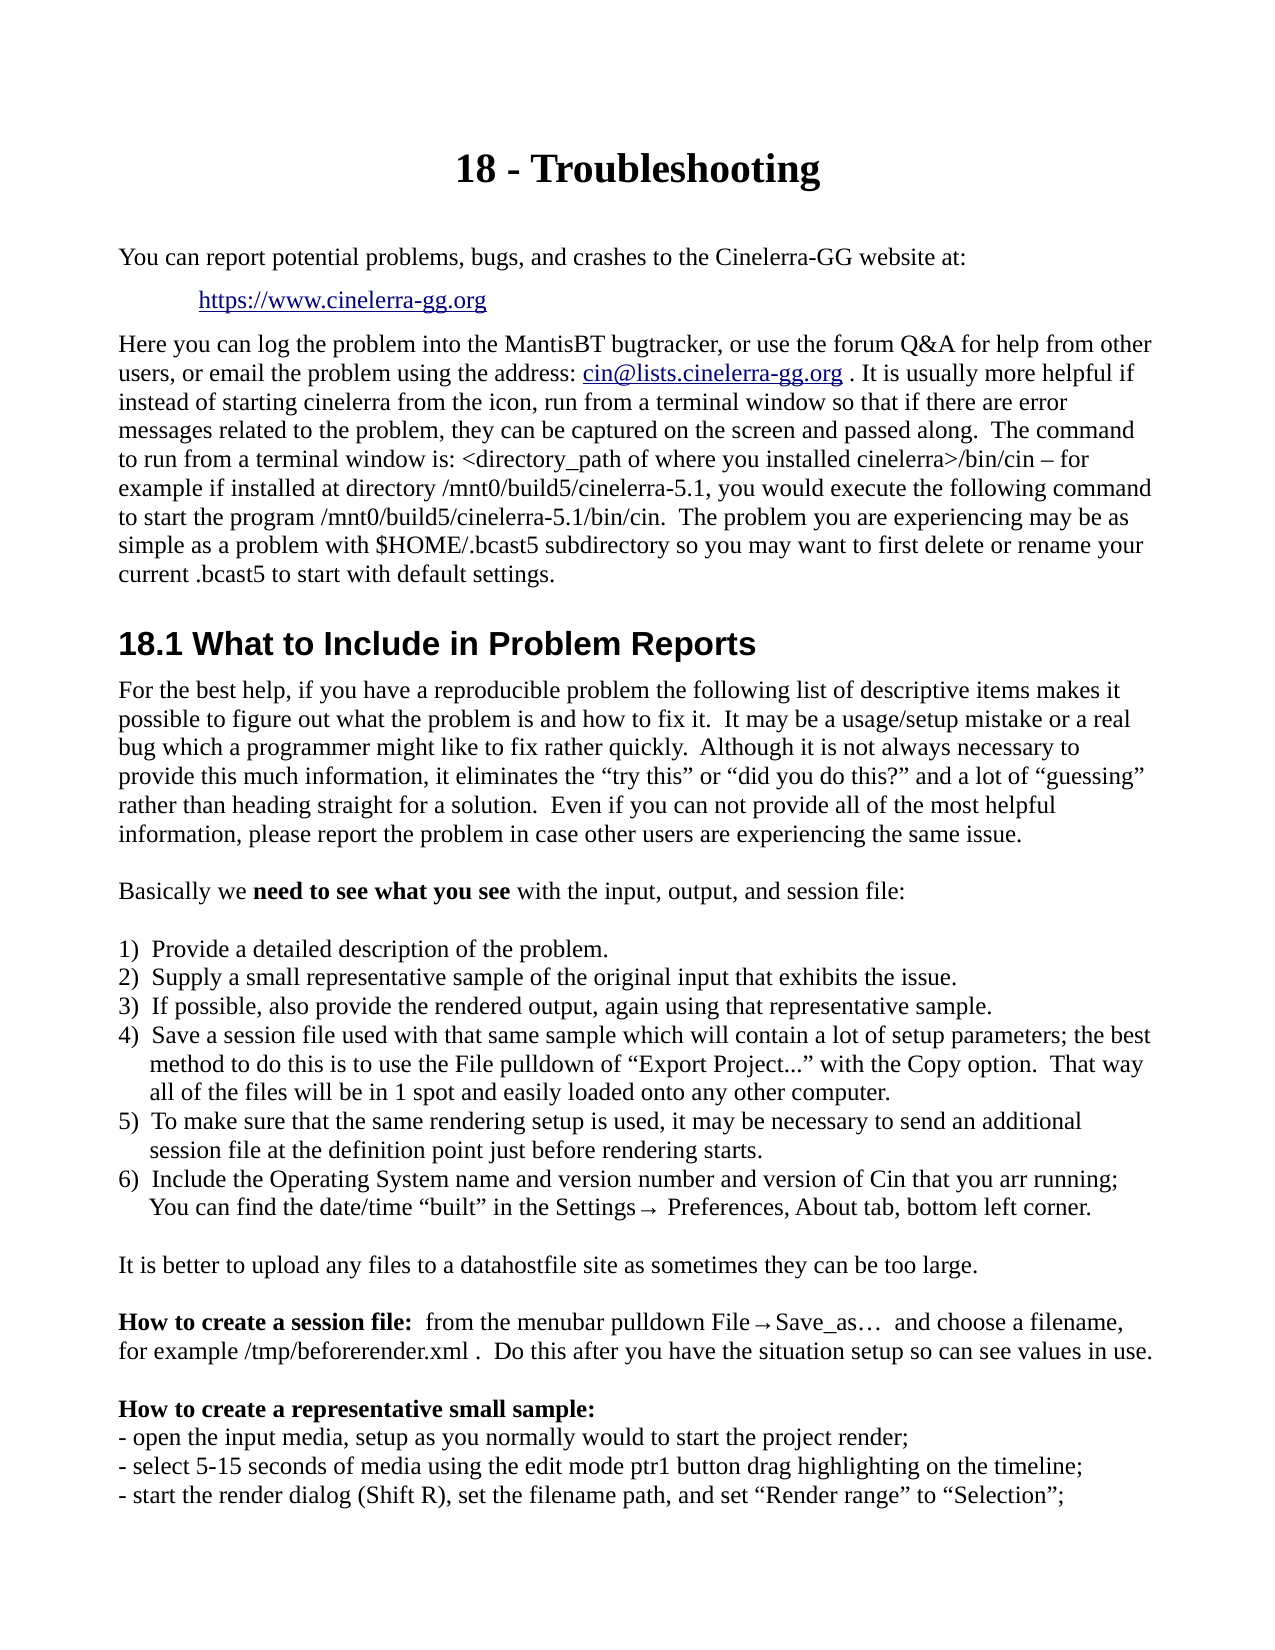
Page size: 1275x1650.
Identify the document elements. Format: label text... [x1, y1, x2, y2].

text How to create a representative small sample: [118, 1394, 1157, 1422]
text 4) Save a session file used with that same sample which will contain a lot of setup parameters; the best [118, 1020, 1157, 1049]
text Basically we need to see what you see with the input, output, and session file: [118, 876, 1157, 905]
text - select 5-15 seconds of media using the edit mode ptr1 button drag highlighting on the timeline; [118, 1451, 1157, 1480]
text 3) If possible, also provide the rendered output, again using that representative sample. [118, 991, 1157, 1020]
text 5) To make sure that the same rendering setup is used, it may be necessary to send an additional [118, 1106, 1157, 1135]
text For the best help, if you have a reproducible problem the following list of descriptive items makes it possible to figure out what the problem is and how to fix it. It may be a usage/setup mistake or a real bug which a programmer might like to fix rather quickly. Although it is not always necessary to provide this much information, it eliminates the “try this” or “did you do this?” and a lot of “guessing” rather than heading straight for a solution. Even if you can not provide all of the most helpful information, please report the problem in case other users are experiencing the same issue. [118, 675, 1157, 847]
text You can report potential problems, bugs, and crashes to the Cinelerra-GG website at: [118, 242, 1157, 271]
text - open the input media, setup as you normally would to start the project render; [118, 1422, 1157, 1451]
text all of the files will be in 1 spot and easily loaded onto any other computer. [118, 1077, 1157, 1106]
text https://www.cinelerra-gg.org [118, 286, 1157, 314]
text It is better to upload any files to a datahostfile site as sometimes they can be too large. [118, 1250, 1157, 1279]
text You can find the date/time “built” in the Settings→ Preferences, About tab, bottom left corner. [118, 1192, 1157, 1250]
subtitle 18.1 What to Include in Problem Reports [118, 624, 1157, 662]
text How to create a session file: from the menubar pulldown File→Save_as… and choose a filename, for example /tmp/beforerender.xml . Do this after you have the situation setup so can see values in use. [118, 1307, 1157, 1365]
text 1) Provide a detailed description of the problem. [118, 934, 1157, 962]
subtitle 18 - Troubleshooting [118, 143, 1157, 191]
text Here you can log the problem into the MantisBT bugtracker, or use the forum Q&A for help from other users, or email the problem using the address: cin@lists.cinelerra-gg.org . It is usually more helpful if instead of starting cinelerra from the icon, run from a terminal window so that if there are error messages related to the problem, they can be captured on the screen and passed along. The command to run from a terminal window is: <directory_path of where you installed cinelerra>/bin/cin – for example if installed at directory /mnt0/build5/cinelerra-5.1, you would execute the following command to start the program /mnt0/build5/cinelerra-5.1/bin/cin. The problem you are experiencing may be as simple as a problem with $HOME/.bcast5 subdirectory so you may want to first delete or rename your current .bcast5 to start with default settings. [118, 329, 1157, 588]
text method to do this is to use the File pulldown of “Export Project...” with the Copy option. That way [118, 1049, 1157, 1077]
text 2) Supply a small representative sample of the original input that exhibits the issue. [118, 962, 1157, 991]
text 6) Include the Operating System name and version number and version of Cin that you arr running; [118, 1164, 1157, 1192]
text - start the render dialog (Shift R), set the filename path, and set “Render range” to “Selection”; [118, 1480, 1157, 1509]
text session file at the definition point just before rendering starts. [118, 1135, 1157, 1164]
